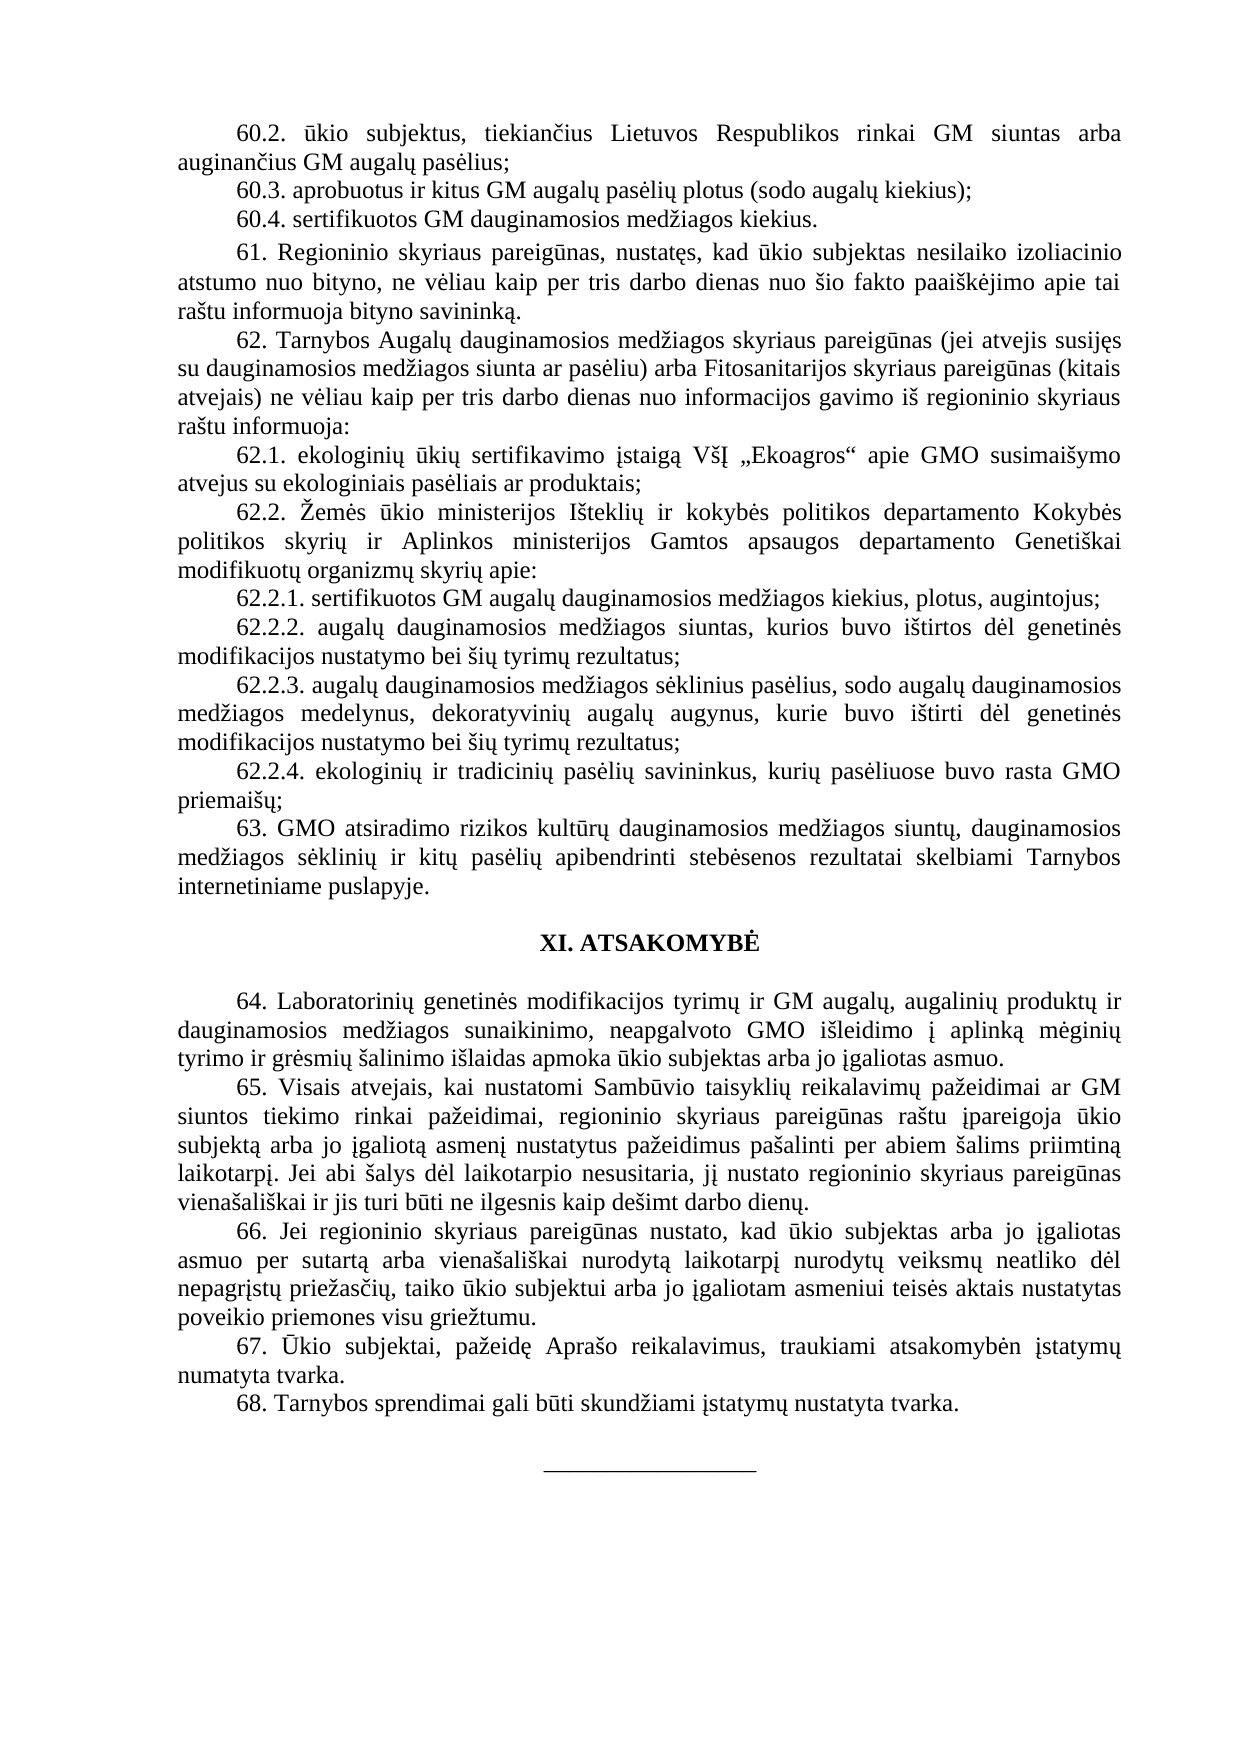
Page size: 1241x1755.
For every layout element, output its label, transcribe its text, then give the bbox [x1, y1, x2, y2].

text 62. Tarnybos Augalų dauginamosios medžiagos skyriaus pareigūnas (jei atvejis susijęs su dauginamosios medžiagos siunta ar pasėliu) arba Fitosanitarijos skyriaus pareigūnas (kitais atvejais) ne vėliau kaip per tris darbo dienas nuo informacijos gavimo iš regioninio skyriaus raštu informuoja: [177, 325, 1122, 440]
text 60.2. ūkio subjektus, tiekiančius Lietuvos Respublikos rinkai GM siuntas arba auginančius GM augalų pasėlius; [177, 118, 1122, 176]
text 62.2.2. augalų dauginamosios medžiagos siuntas, kurios buvo ištirtos dėl genetinės modifikacijos nustatymo bei šių tyrimų rezultatus; [177, 612, 1122, 670]
text 60.4. sertifikuotos GM dauginamosios medžiagos kiekius. [177, 204, 1122, 233]
text 68. Tarnybos sprendimai gali būti skundžiami įstatymų nustatyta tvarka. [177, 1388, 1122, 1417]
text 61. Regioninio skyriaus pareigūnas, nustatęs, kad ūkio subjektas nesilaiko izoliacinio atstumo nuo bityno, ne vėliau kaip per tris darbo dienas nuo šio fakto paaiškėjimo apie tai raštu informuoja bityno savininką. [177, 233, 1122, 325]
text 64. Laboratorinių genetinės modifikacijos tyrimų ir GM augalų, augalinių produktų ir dauginamosios medžiagos sunaikinimo, neapgalvoto GMO išleidimo į aplinką mėginių tyrimo ir grėsmių šalinimo išlaidas apmoka ūkio subjektas arba jo įgaliotas asmuo. [177, 986, 1122, 1072]
text 65. Visais atvejais, kai nustatomi Sambūvio taisyklių reikalavimų pažeidimai ar GM siuntos tiekimo rinkai pažeidimai, regioninio skyriaus pareigūnas raštu įpareigoja ūkio subjektą arba jo įgaliotą asmenį nustatytus pažeidimus pašalinti per abiem šalims priimtiną laikotarpį. Jei abi šalys dėl laikotarpio nesusitaria, jį nustato regioninio skyriaus pareigūnas vienašališkai ir jis turi būti ne ilgesnis kaip dešimt darbo dienų. [177, 1072, 1122, 1216]
text 62.2. Žemės ūkio ministerijos Išteklių ir kokybės politikos departamento Kokybės politikos skyrių ir Aplinkos ministerijos Gamtos apsaugos departamento Genetiškai modifikuotų organizmų skyrių apie: [177, 497, 1122, 583]
text _________________ [177, 1446, 1122, 1475]
text 66. Jei regioninio skyriaus pareigūnas nustato, kad ūkio subjektas arba jo įgaliotas asmuo per sutartą arba vienašališkai nurodytą laikotarpį nurodytų veiksmų neatliko dėl nepagrįstų priežasčių, taiko ūkio subjektui arba jo įgaliotam asmeniui teisės aktais nustatytas poveikio priemones visu griežtumu. [177, 1216, 1122, 1331]
text 62.2.1. sertifikuotos GM augalų dauginamosios medžiagos kiekius, plotus, augintojus; [177, 583, 1122, 612]
text 62.2.4. ekologinių ir tradicinių pasėlių savininkus, kurių pasėliuose buvo rasta GMO priemaišų; [177, 756, 1122, 813]
text 60.3. aprobuotus ir kitus GM augalų pasėlių plotus (sodo augalų kiekius); [177, 176, 1122, 204]
text 62.1. ekologinių ūkių sertifikavimo įstaigą VšĮ „Ekoagros“ apie GMO susimaišymo atvejus su ekologiniais pasėliais ar produktais; [177, 440, 1122, 497]
text XI. ATSAKOMYBĖ [177, 928, 1122, 957]
text 63. GMO atsiradimo rizikos kultūrų dauginamosios medžiagos siuntų, dauginamosios medžiagos sėklinių ir kitų pasėlių apibendrinti stebėsenos rezultatai skelbiami Tarnybos internetiniame puslapyje. [177, 813, 1122, 900]
text 67. Ūkio subjektai, pažeidę Aprašo reikalavimus, traukiami atsakomybėn įstatymų numatyta tvarka. [177, 1331, 1122, 1388]
text 62.2.3. augalų dauginamosios medžiagos sėklinius pasėlius, sodo augalų dauginamosios medžiagos medelynus, dekoratyvinių augalų augynus, kurie buvo ištirti dėl genetinės modifikacijos nustatymo bei šių tyrimų rezultatus; [177, 670, 1122, 756]
